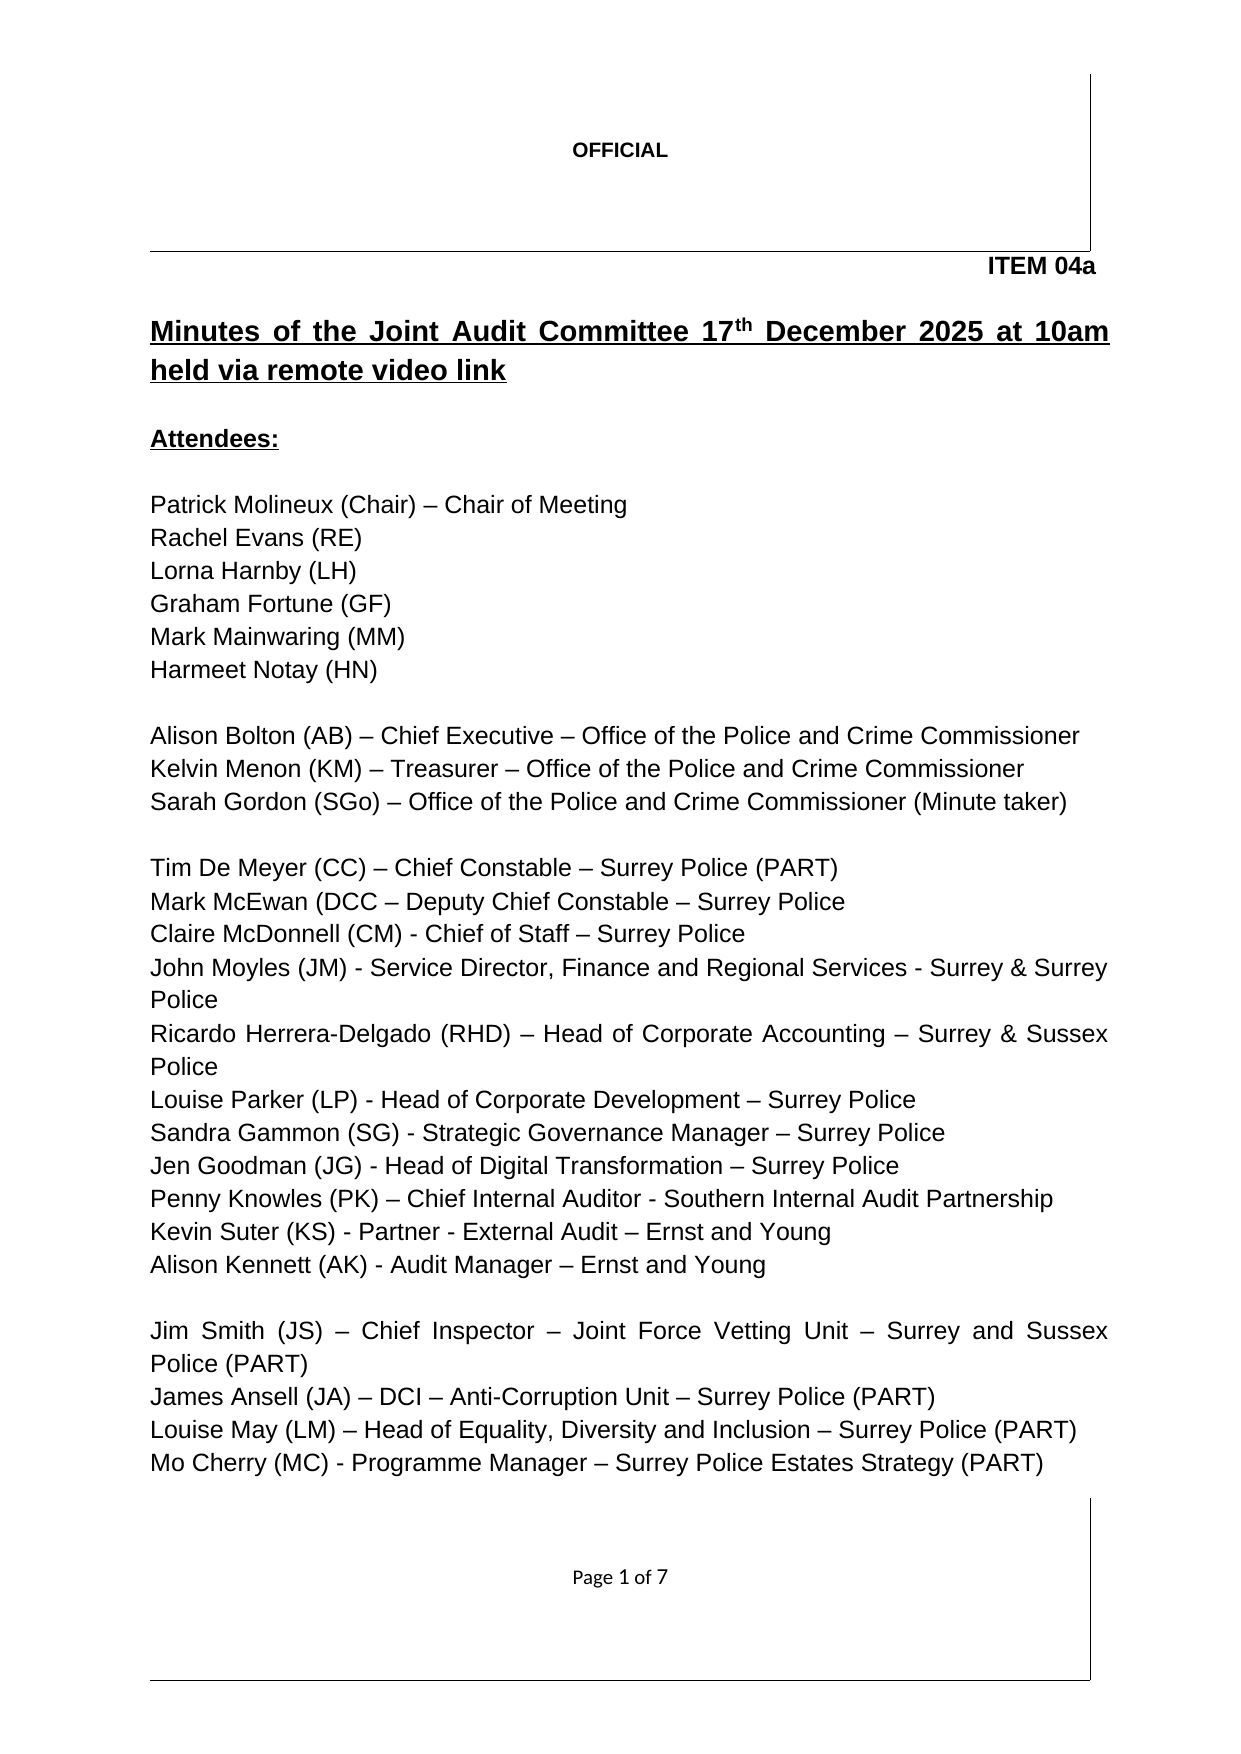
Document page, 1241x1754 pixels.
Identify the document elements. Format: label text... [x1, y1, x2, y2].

text Lorna Harnby (LH) [150, 556, 1110, 585]
text Louise Parker (LP) - Head of Corporate Development – Surrey Police [150, 1084, 1110, 1113]
text held via remote video link [150, 345, 1110, 386]
text Kevin Suter (KS) - Partner - External Audit – Ernst and Young [150, 1217, 1110, 1245]
text Alison Bolton (AB) – Chief Executive – Office of the Police and Crime Commissioner [150, 721, 1110, 750]
text Rachel Evans (RE) [150, 523, 1110, 552]
text Louise May (LM) – Head of Equality, Diversity and Inclusion – Surrey Police (PART) [150, 1415, 1110, 1443]
text Mark McEwan (DCC – Deputy Chief Constable – Surrey Police [150, 886, 1110, 915]
text Alison Kennett (AK) - Audit Manager – Ernst and Young [150, 1250, 1110, 1278]
text Mo Cherry (MC) - Programme Manager – Surrey Police Estates Strategy (PART) [150, 1448, 1110, 1477]
text Jim Smith (JS) – Chief Inspector – Joint Force Vetting Unit – Surrey and Sussex Police (PART) [150, 1316, 1110, 1377]
text Patrick Molineux (Chair) – Chair of Meeting [150, 490, 1110, 519]
text John Moyles (JM) - Service Director, Finance and Regional Services - Surrey & Surrey Police [150, 952, 1110, 1014]
text ITEM 04a [150, 251, 1110, 279]
text Mark Mainwaring (MM) [150, 622, 1110, 651]
text Sarah Gordon (SGo) – Office of the Police and Crime Commissioner (Minute taker) [150, 787, 1110, 816]
text Penny Knowles (PK) – Chief Internal Auditor - Southern Internal Audit Partnership [150, 1184, 1110, 1212]
text Graham Fortune (GF) [150, 589, 1110, 618]
text Attendees: [150, 424, 1110, 453]
text Jen Goodman (JG) - Head of Digital Transformation – Surrey Police [150, 1151, 1110, 1179]
text Minutes of the Joint Audit Committee 17th December 2025 at 10am [150, 314, 1110, 343]
text Ricardo Herrera-Delgado (RHD) – Head of Corporate Accounting – Surrey & Sussex Police [150, 1018, 1110, 1080]
text Sandra Gammon (SG) - Strategic Governance Manager – Surrey Police [150, 1118, 1110, 1146]
text Kelvin Menon (KM) – Treasurer – Office of the Police and Crime Commissioner [150, 754, 1110, 783]
text James Ansell (JA) – DCI – Anti-Corruption Unit – Surrey Police (PART) [150, 1382, 1110, 1411]
text Claire McDonnell (CM) - Chief of Staff – Surrey Police [150, 919, 1110, 948]
text Tim De Meyer (CC) – Chief Constable – Surrey Police (PART) [150, 853, 1110, 882]
text Harmeet Notay (HN) [150, 655, 1110, 684]
